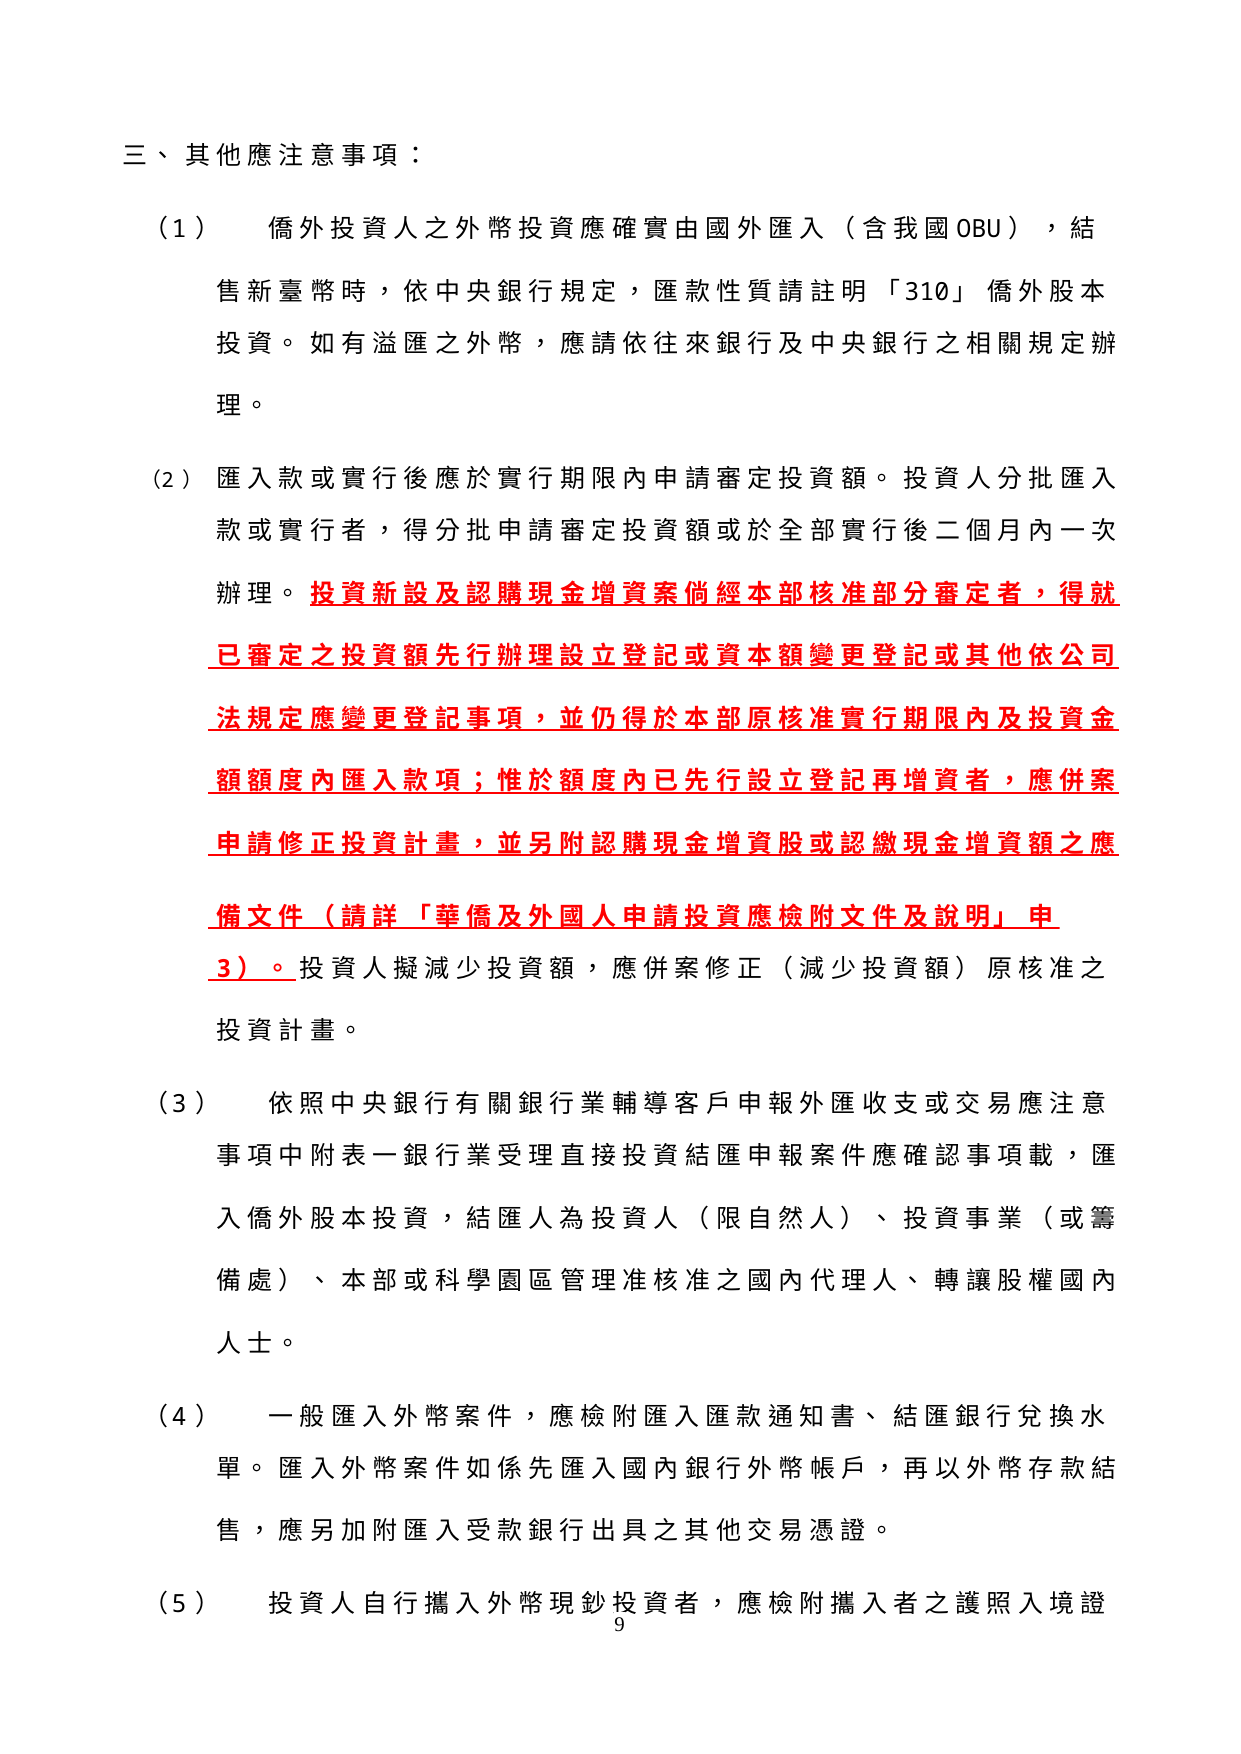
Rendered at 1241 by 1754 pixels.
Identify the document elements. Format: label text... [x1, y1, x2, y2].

list 一般匯入外幣案件，應檢附匯入匯款通知書、結匯銀行兌換水單。匯入外幣案件如係先匯入國內銀行外幣帳戶，再以外幣存款結售，應另加附匯入受款銀行出具之其他交易憑證。 [131, 1362, 1119, 1550]
list 依照中央銀行有關銀行業輔導客戶申報外匯收支或交易應注意事項中附表一銀行業受理直接投資結匯申報案件應確認事項載，匯入僑外股本投資，結匯人為投資人（限自然人）、投資事業（或籌備處）、本部或科學園區管理准核准之國內代理人、轉讓股權國內人士。 [131, 1050, 1119, 1362]
text 三、其他應注意事項： [119, 112, 1119, 175]
list 投資人自行攜入外幣現鈔投資者，應檢附攜入者之護照入境證明、買匯水單；未結售為新臺幣者，應檢具匯入受款銀行出具之其他交易憑證；外幣現金現值超過一萬美金，應另檢附海關申報文件。 [131, 1550, 1119, 1612]
list 匯入款或實行後應於實行期限內申請審定投資額。投資人分批匯入款或實行者，得分批申請審定投資額或於全部實行後二個月內一次辦理。投資新設及認購現金增資案倘經本部核准部分審定者，得就已審定之投資額先行辦理設立登記或資本額變更登記或其他依公司法規定應變更登記事項，並仍得於本部原核准實行期限內及投資金額額度內匯入款項；惟於額度內已先行設立登記再增資者，應併案申請修正投資計畫，並另附認購現金增資股或認繳現金增資額之應備文件（請詳「華僑及外國人申請投資應檢附文件及說明」申3）。投資人擬減少投資額，應併案修正（減少投資額）原核准之投資計畫。 [131, 425, 1119, 1050]
list 僑外投資人之外幣投資應確實由國外匯入（含我國OBU），結售新臺幣時，依中央銀行規定，匯款性質請註明「310」僑外股本投資。如有溢匯之外幣，應請依往來銀行及中央銀行之相關規定辦理。 [131, 175, 1119, 425]
